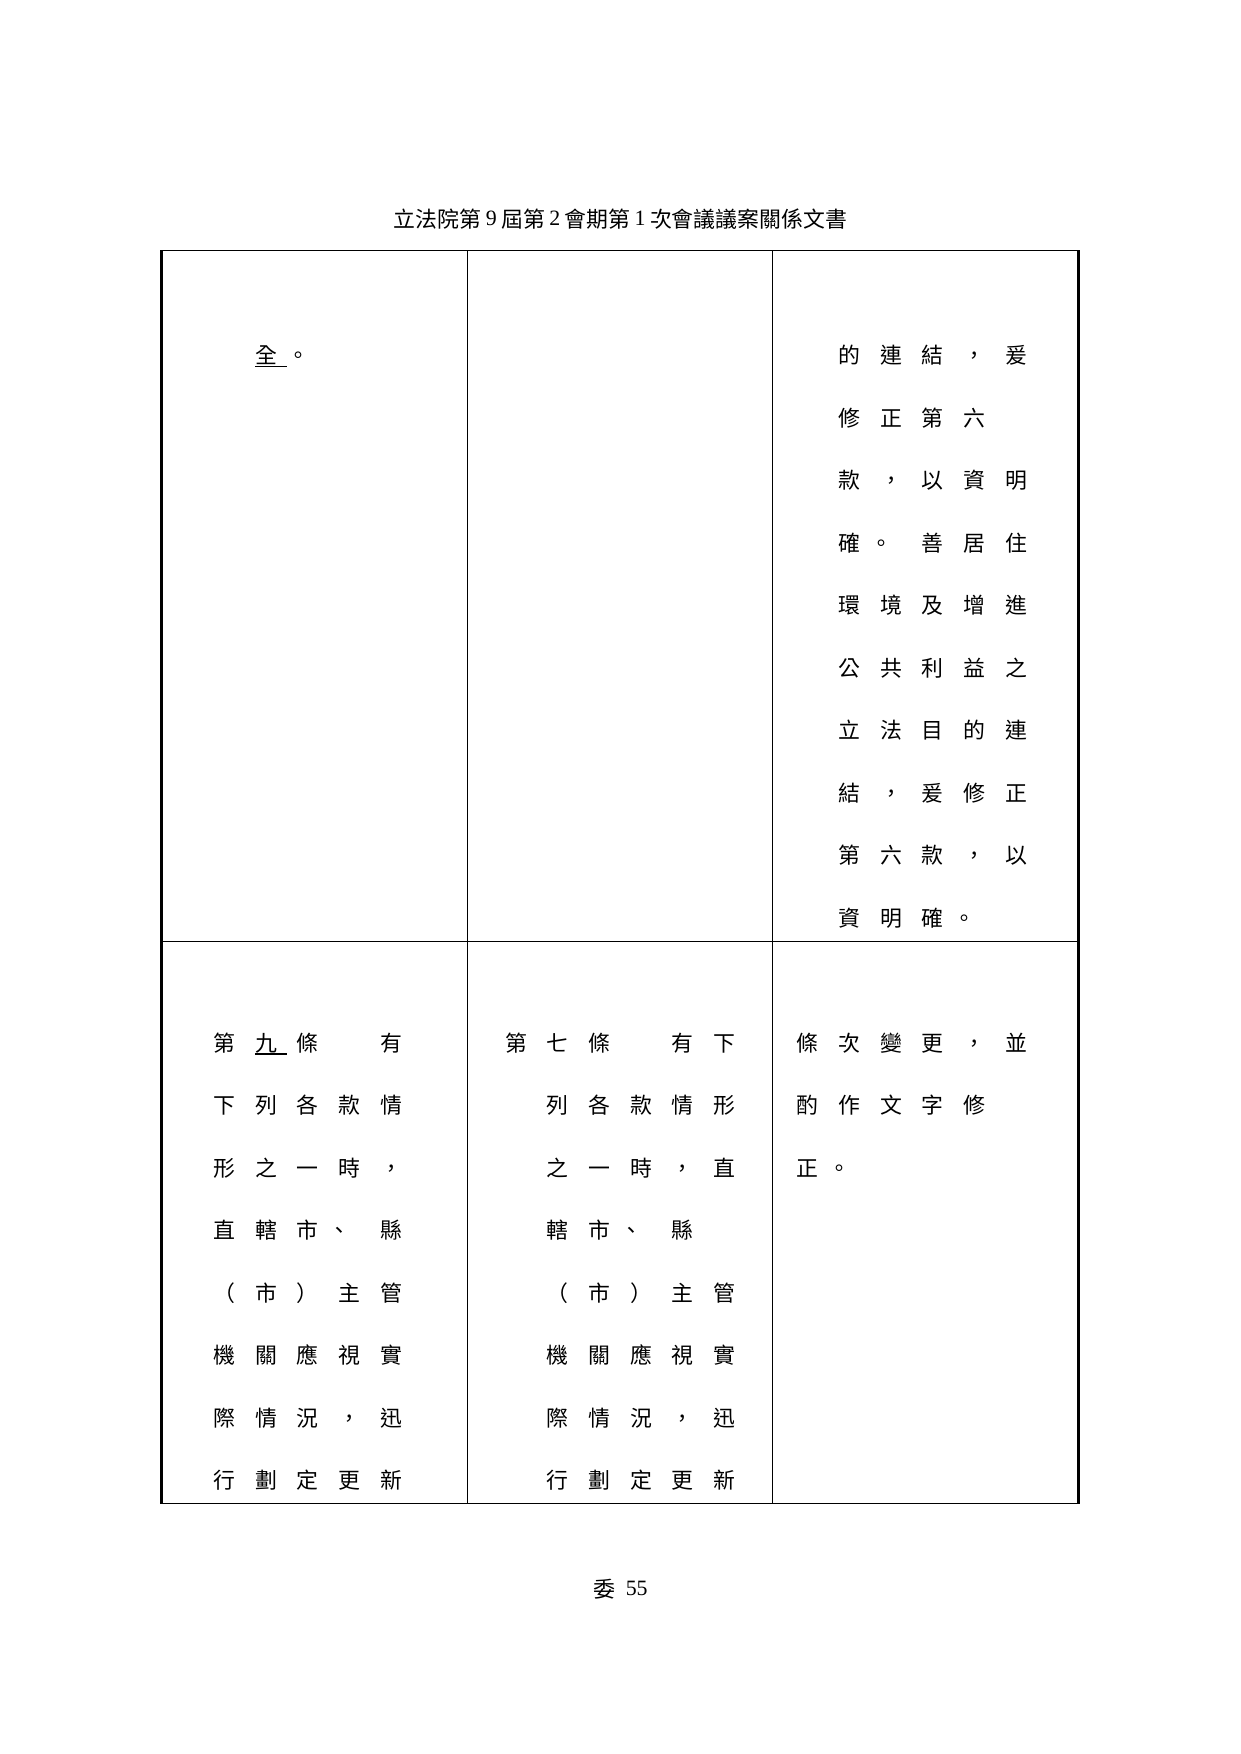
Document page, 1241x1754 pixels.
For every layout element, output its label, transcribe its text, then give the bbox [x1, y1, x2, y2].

table_cell 條次變更，並酌作文字修正。 [773, 942, 1077, 1503]
table_cell 第七條 有下列各款情形之一時，直轄市、縣（市）主管機關應視實際情況，迅行劃定更新 [468, 942, 772, 1503]
table_cell 全。 [163, 251, 467, 941]
table_cell 第九條 有下列各款情形之一時，直轄市、縣（市）主管機關應視實際情況，迅行劃定更新 [163, 942, 467, 1503]
table_cell [468, 251, 772, 941]
table_cell 的連結，爰修正第六款，以資明確。善居住環境及增進公共利益之立法目的連結，爰修正第六款，以資明確。 [773, 251, 1077, 941]
